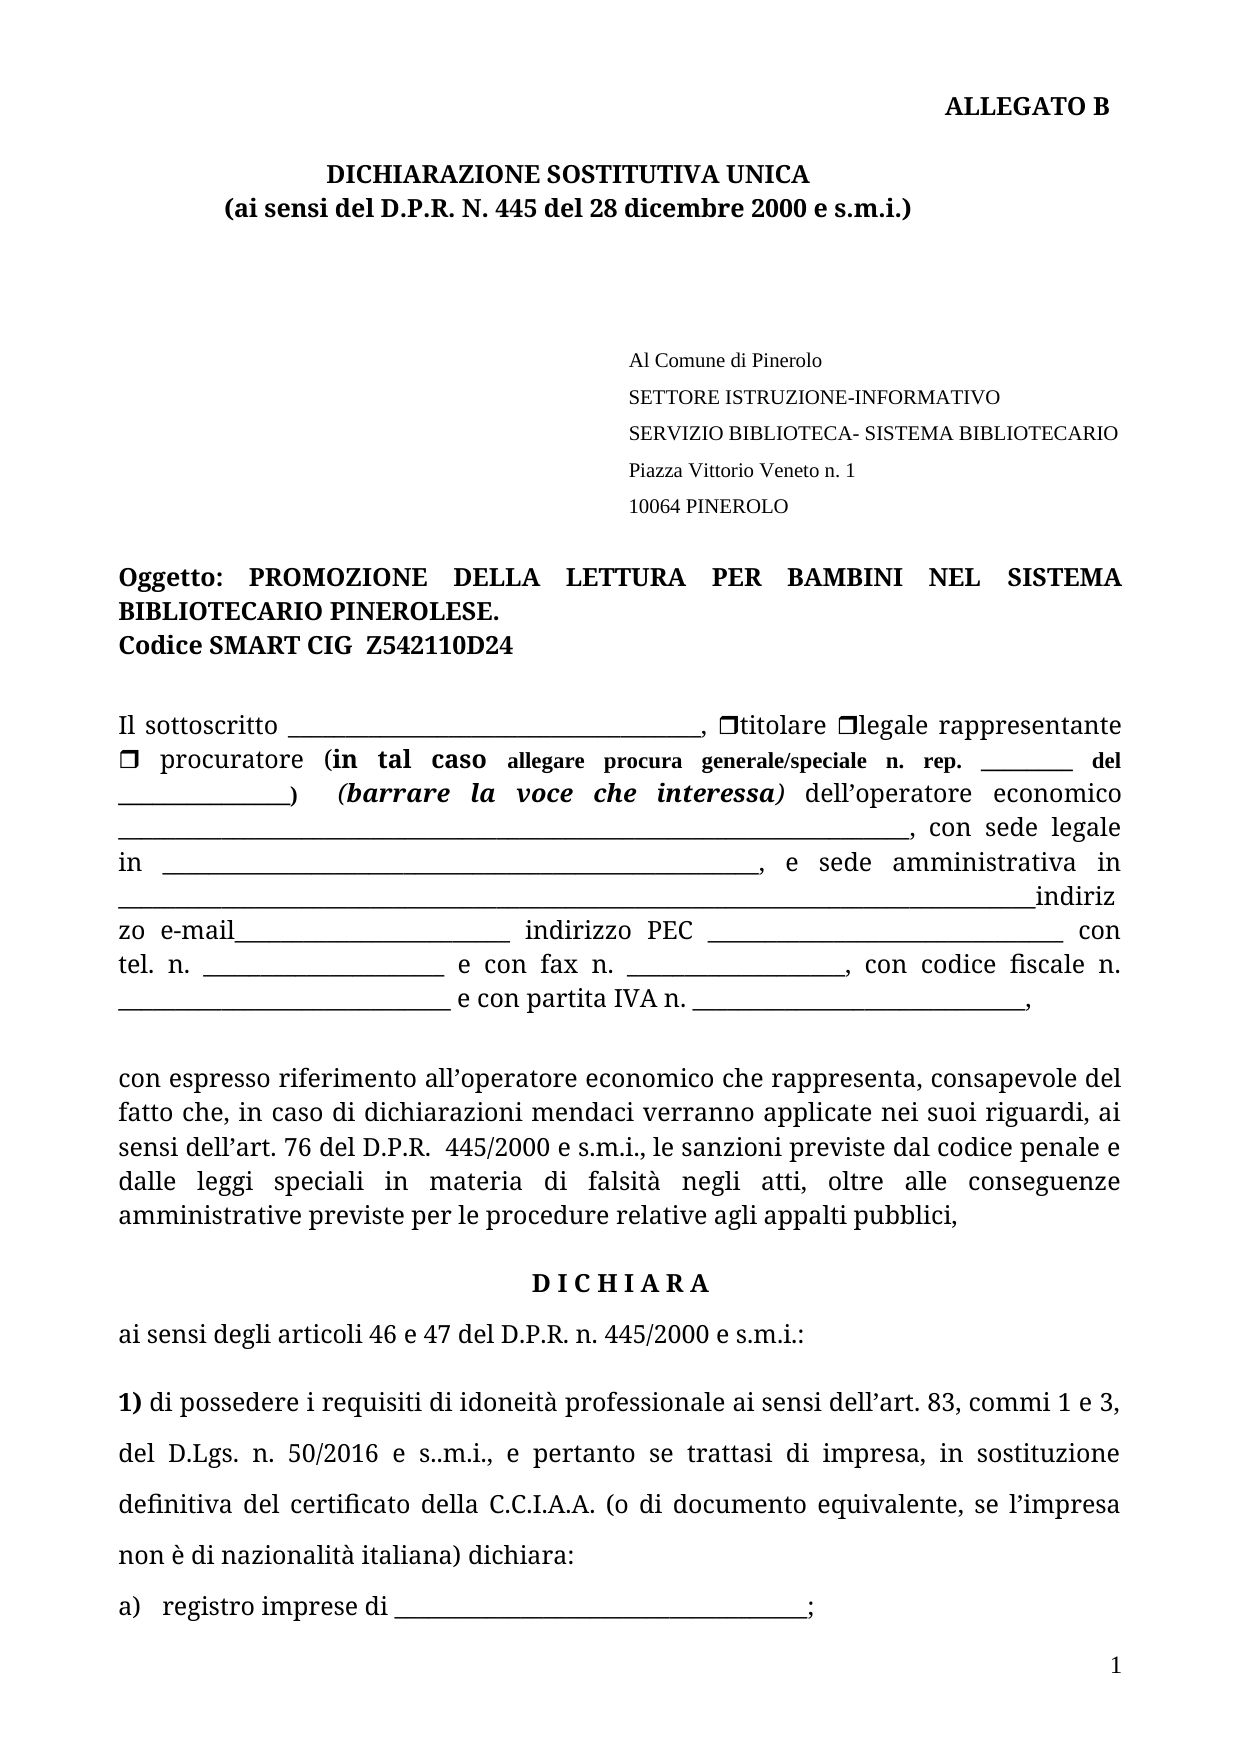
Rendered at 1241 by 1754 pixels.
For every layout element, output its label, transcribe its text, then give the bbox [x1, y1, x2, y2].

text SETTORE ISTRUZIONE-INFORMATIVO [118, 385, 1122, 409]
subtitle DICHIARAZIONE SOSTITUTIVA UNICA [73, 157, 1063, 191]
text Oggetto: PROMOZIONE DELLA LETTURA PER BAMBINI NEL SISTEMA BIBLIOTECARIO PINEROLESE. [118, 559, 1122, 627]
text Il sottoscritto ____________________________________, titolare legale rappresentante  procuratore (in tal caso allegare procura generale/speciale n. rep. ________ del _______________) (barrare la voce che interessa) dell’operatore economico _____________________________________________________________________, con sede legale in ____________________________________________________, e sede amministrativa in ________________________________________________________________________________indirizzo e-mail________________________ indirizzo PEC _______________________________ con tel. n. _____________________ e con fax n. ___________________, con codice fiscale n. _____________________________ e con partita IVA n. _____________________________, [118, 708, 1122, 1014]
subtitle (ai sensi del D.P.R. N. 445 del 28 dicembre 2000 e s.m.i.) [73, 191, 1063, 225]
text 10064 PINEROLO [118, 494, 1122, 518]
subtitle D I C H I A R A [118, 1265, 1122, 1299]
subtitle ALLEGATO B [71, 89, 1116, 123]
text Piazza Vittorio Veneto n. 1 [118, 458, 1122, 482]
text ai sensi degli articoli 46 e 47 del D.P.R. n. 445/2000 e s.m.i.: [118, 1316, 1122, 1351]
text 1) di possedere i requisiti di idoneità professionale ai sensi dell’art. 83, commi 1 e 3, del D.Lgs. n. 50/2016 e s..m.i., e pertanto se trattasi di impresa, in sostituzione definitiva del certificato della C.C.I.A.A. (o di documento equivalente, se l’impresa non è di nazionalità italiana) dichiara: [118, 1384, 1122, 1572]
text Al Comune di Pinerolo [118, 348, 1122, 372]
text SERVIZIO BIBLIOTECA- SISTEMA BIBLIOTECARIO [118, 421, 1122, 445]
text con espresso riferimento all’operatore economico che rappresenta, consapevole del fatto che, in caso di dichiarazioni mendaci verranno applicate nei suoi riguardi, ai sensi dell’art. 76 del D.P.R. 445/2000 e s.m.i., le sanzioni previste dal codice penale e dalle leggi speciali in materia di falsità negli atti, oltre alle conseguenze amministrative previste per le procedure relative agli appalti pubblici, [118, 1061, 1122, 1231]
list registro imprese di ____________________________________; [118, 1589, 1122, 1623]
text Codice SMART CIG Z542110D24 [118, 627, 1122, 661]
